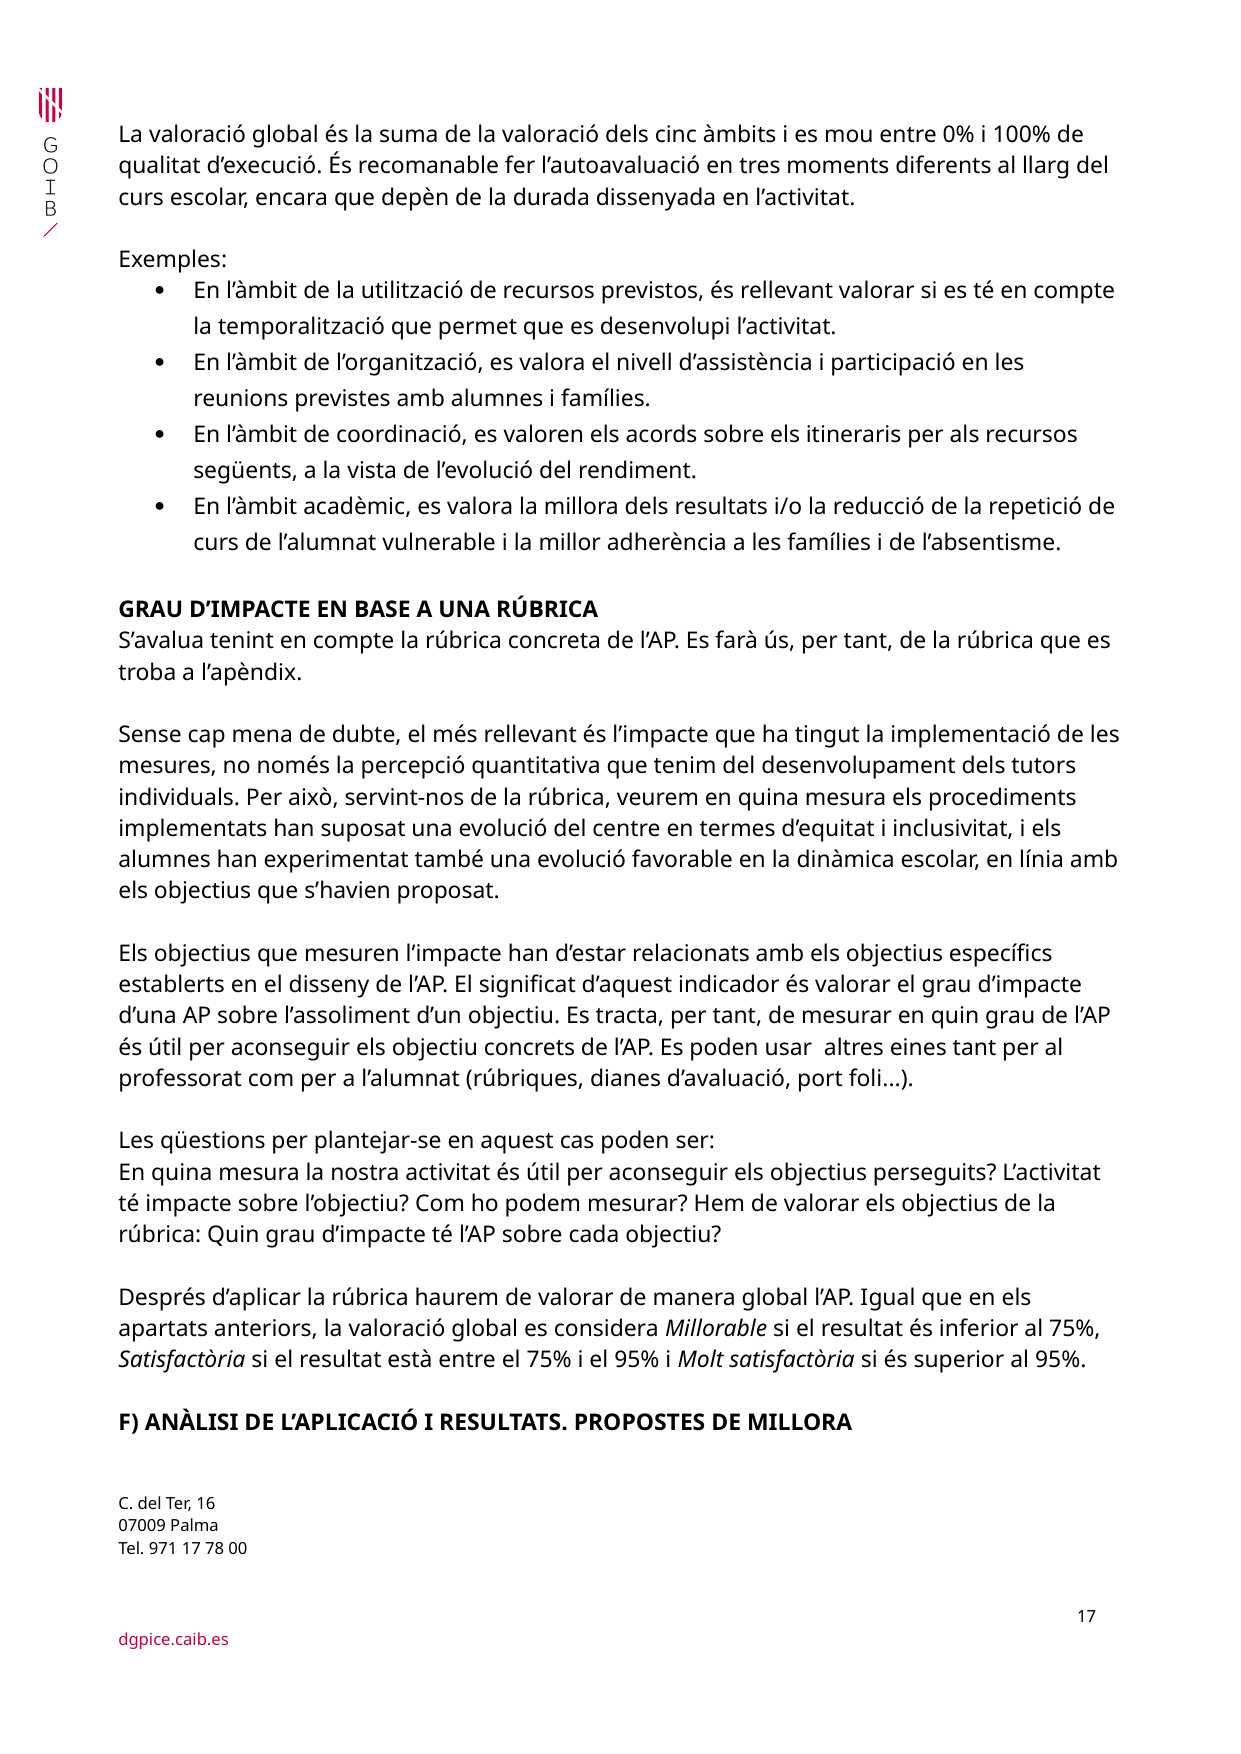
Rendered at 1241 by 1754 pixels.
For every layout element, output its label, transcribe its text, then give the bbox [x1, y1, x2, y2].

text Sense cap mena de dubte, el més rellevant és l’impacte que ha tingut la implementació de les mesures, no només la percepció quantitativa que tenim del desenvolupament dels tutors individuals. Per això, servint-nos de la rúbrica, veurem en quina mesura els procediments implementats han suposat una evolució del centre en termes d’equitat i inclusivitat, i els alumnes han experimentat també una evolució favorable en la dinàmica escolar, en línia amb els objectius que s’havien proposat. [118, 718, 1122, 906]
text Després d’aplicar la rúbrica haurem de valorar de manera global l’AP. Igual que en els apartats anteriors, la valoració global es considera Millorable si el resultat és inferior al 75%, Satisfactòria si el resultat està entre el 75% i el 95% i Molt satisfactòria si és superior al 95%. [118, 1281, 1122, 1374]
text En quina mesura la nostra activitat és útil per aconseguir els objectius perseguits? L’activitat té impacte sobre l’objectiu? Com ho podem mesurar? Hem de valorar els objectius de la rúbrica: Quin grau d’impacte té l’AP sobre cada objectiu? [118, 1156, 1122, 1249]
text S’avalua tenint en compte la rúbrica concreta de l’AP. Es farà ús, per tant, de la rúbrica que es troba a l’apèndix. [118, 624, 1122, 687]
list En l’àmbit de l’organització, es valora el nivell d’assistència i participació en les reunions previstes amb alumnes i famílies. [156, 346, 1122, 413]
list En l’àmbit acadèmic, es valora la millora dels resultats i/o la reducció de la repetició de curs de l’alumnat vulnerable i la millor adherència a les famílies i de l’absentisme. [156, 490, 1122, 557]
list En l’àmbit de coordinació, es valoren els acords sobre els itineraris per als recursos següents, a la vista de l’evolució del rendiment. [156, 418, 1122, 485]
text F) ANÀLISI DE L’APLICACIÓ I RESULTATS. PROPOSTES DE MILLORA [118, 1406, 1122, 1437]
text Les qüestions per plantejar-se en aquest cas poden ser: [118, 1124, 1122, 1156]
picture [18, 72, 83, 259]
text Els objectius que mesuren l’impacte han d’estar relacionats amb els objectius específics establerts en el disseny de l’AP. El significat d’aquest indicador és valorar el grau d’impacte d’una AP sobre l’assoliment d’un objectiu. Es tracta, per tant, de mesurar en quin grau de l’AP és útil per aconseguir els objectiu concrets de l’AP. Es poden usar altres eines tant per al professorat com per a l’alumnat (rúbriques, dianes d’avaluació, port foli...). [118, 937, 1122, 1093]
text GRAU D’IMPACTE EN BASE A UNA RÚBRICA [118, 593, 1122, 624]
text Exemples: [118, 243, 1122, 274]
text La valoració global és la suma de la valoració dels cinc àmbits i es mou entre 0% i 100% de qualitat d’execució. És recomanable fer l’autoavaluació en tres moments diferents al llarg del curs escolar, encara que depèn de la durada dissenyada en l’activitat. [118, 118, 1122, 212]
list En l’àmbit de la utilització de recursos previstos, és rellevant valorar si es té en compte la temporalització que permet que es desenvolupi l’activitat. [156, 274, 1122, 342]
